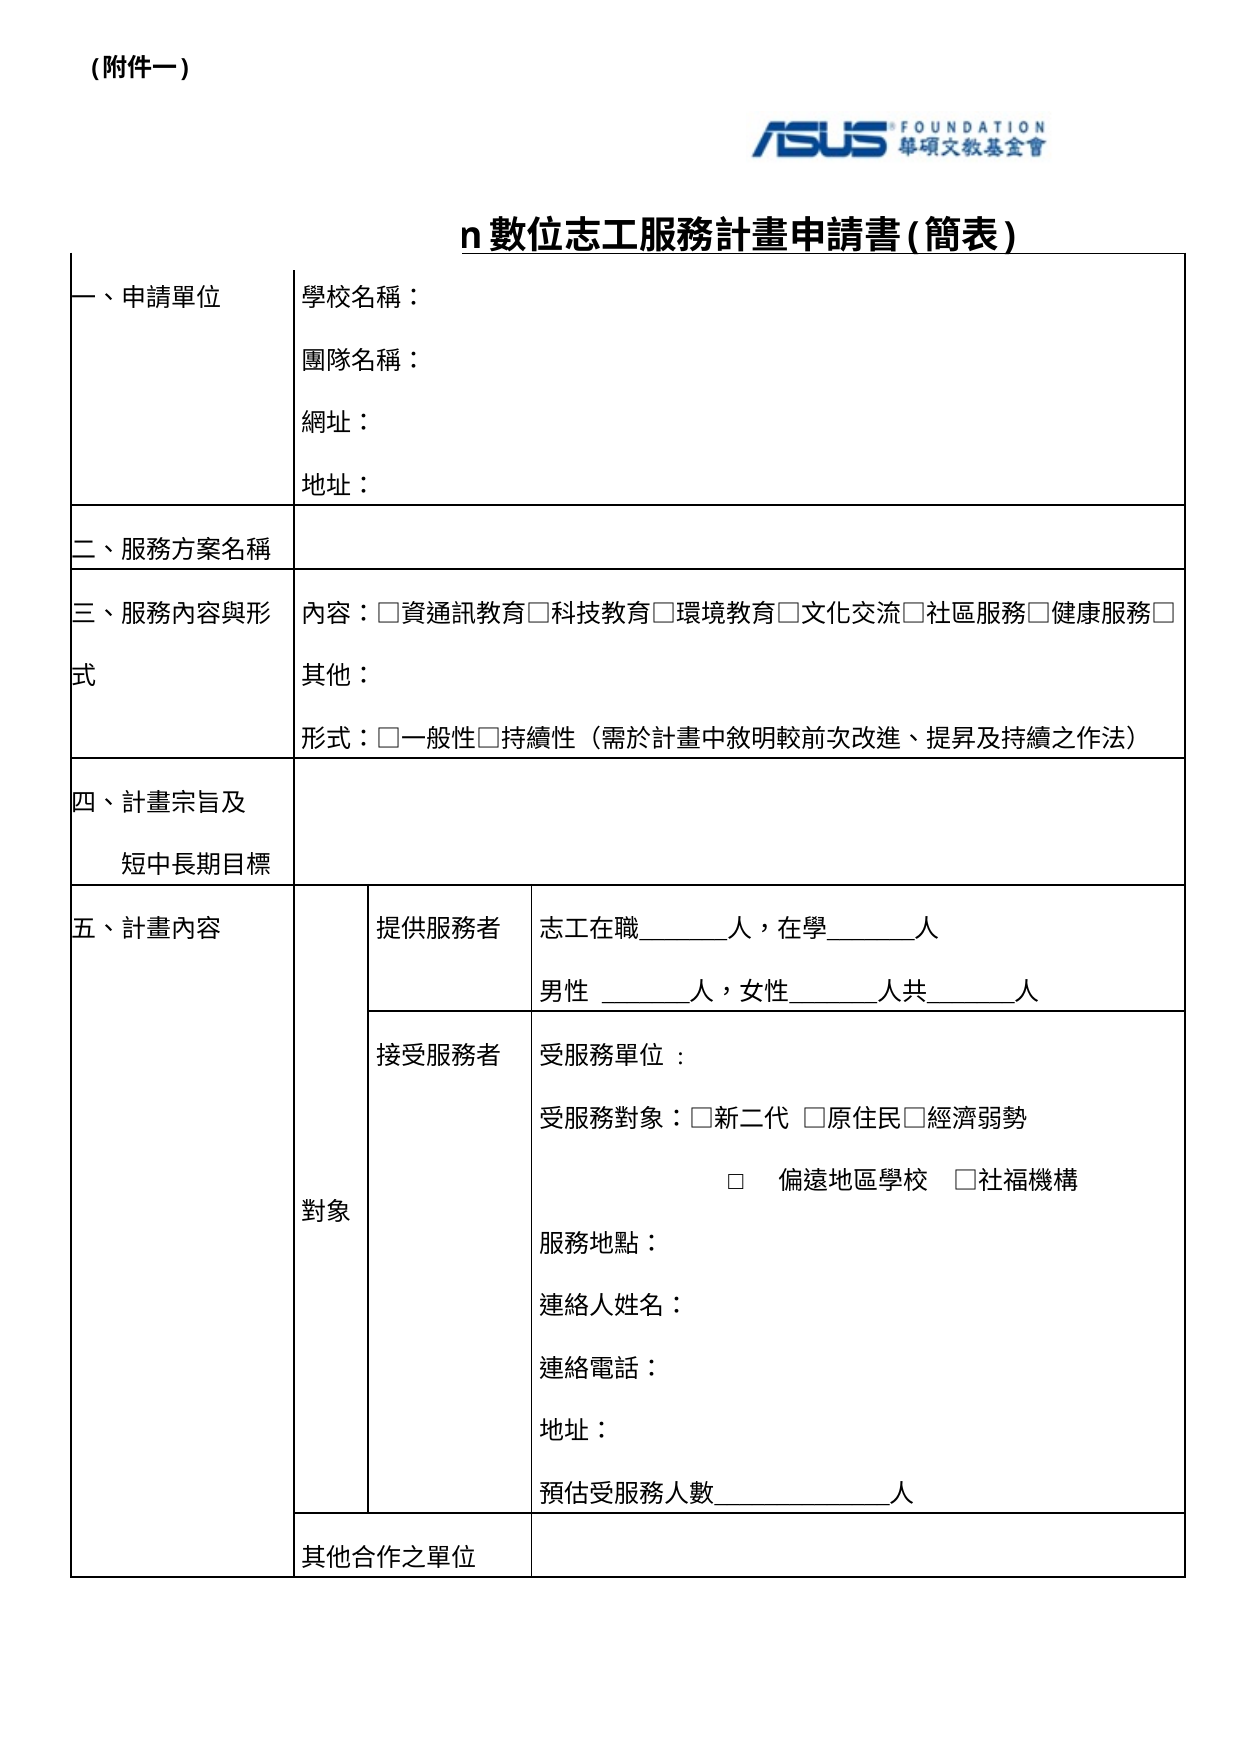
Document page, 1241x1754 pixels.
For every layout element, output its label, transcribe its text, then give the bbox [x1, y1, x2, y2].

table_cell 二、服務方案名稱 [72, 506, 293, 568]
table_cell 對象 [295, 886, 367, 1512]
table_cell [532, 1514, 1184, 1576]
table_cell 受服務單位 : 受服務對象：□新二代 □原住民□經濟弱勢 偏遠地區學校 □社福機構 服務地點： 連絡人姓名： 連絡電話： 地址： 預估受服務人數______________人 [532, 1012, 1184, 1512]
table_cell 志工在職_______人，在學_______人 男性 _______人，女性_______人共_______人 [532, 886, 1184, 1010]
table_cell 四、計畫宗旨及 短中長期目標 [72, 759, 293, 884]
table_header 學校名稱： 團隊名稱： 網址： 地址： [295, 254, 1184, 504]
text 華碩i-Taiwan數位志工服務計畫申請書(簡表) [462, 190, 1053, 253]
table_cell 五、計畫內容 [72, 886, 293, 1576]
table_cell 三、服務內容與形式 [72, 570, 293, 757]
table_cell 提供服務者 [369, 886, 531, 1010]
table_cell [295, 759, 1184, 884]
table_cell 內容：□資通訊教育□科技教育□環境教育□文化交流□社區服務□健康服務□其他： 形式：□一般性□持續性（需於計畫中敘明較前次改進、提昇及持續之作法） [295, 570, 1184, 757]
table_cell [295, 506, 1184, 568]
table_header 一、申請單位 [72, 270, 293, 504]
table_cell 其他合作之單位 [295, 1514, 531, 1576]
table_cell 接受服務者 [369, 1012, 531, 1512]
